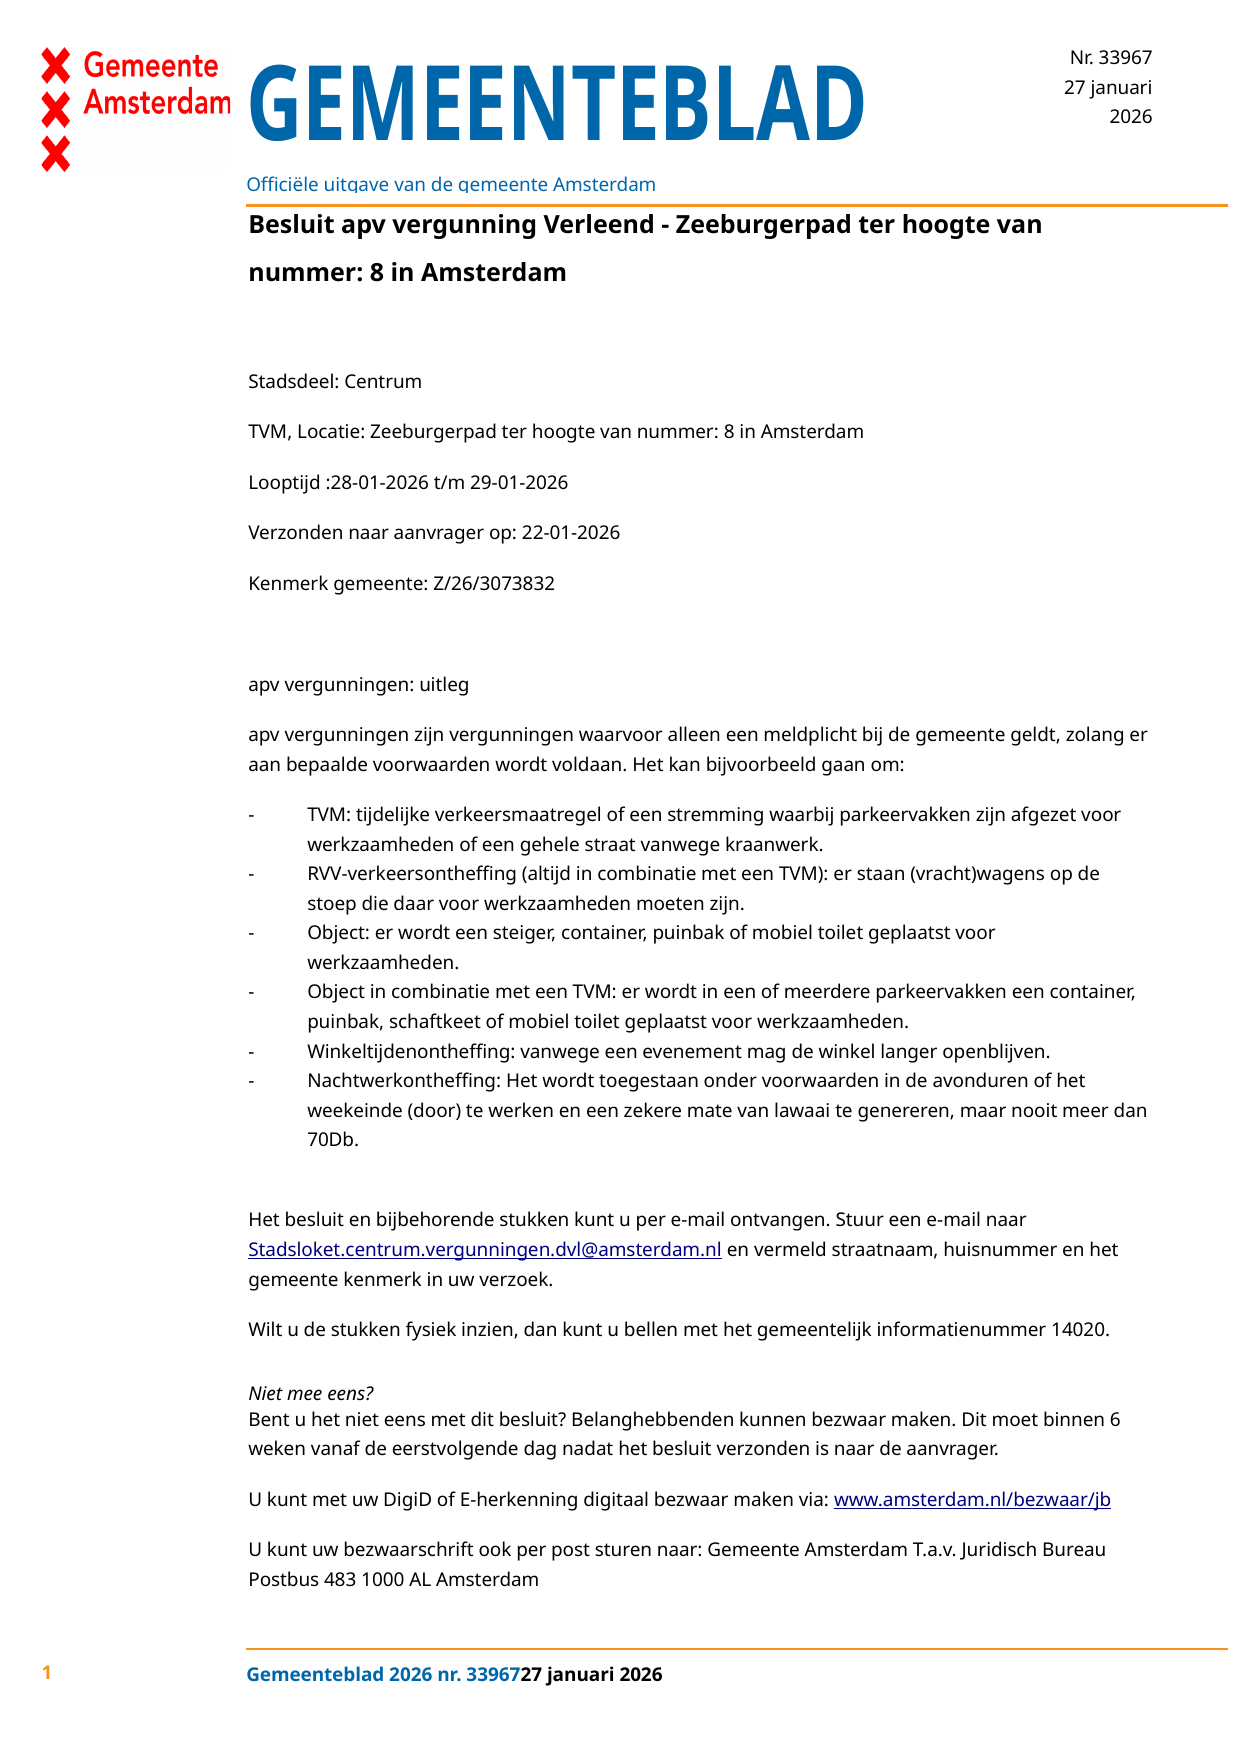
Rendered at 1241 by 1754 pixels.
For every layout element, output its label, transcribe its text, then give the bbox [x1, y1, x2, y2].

text TVM, Locatie: Zeeburgerpad ter hoogte van nummer: 8 in Amsterdam [248, 419, 1152, 444]
list Object: er wordt een steiger, container, puinbak of mobiel toilet geplaatst voor werkzaamheden. [248, 919, 1152, 975]
text Het besluit en bijbehorende stukken kunt u per e-mail ontvangen. Stuur een e-mail naar Stadsloket.centrum.vergunningen.dvl@amsterdam.nl en vermeld straatnaam, huisnummer en het gemeente kenmerk in uw verzoek. [248, 1207, 1152, 1292]
text Besluit apv vergunning Verleend - Zeeburgerpad ter hoogte van nummer: 8 in Amsterdam [248, 207, 1152, 288]
text Looptijd :28-01-2026 t/m 29-01-2026 [248, 469, 1152, 495]
list Nachtwerkontheffing: Het wordt toegestaan onder voorwaarden in de avonduren of het weekeinde (door) te werken en een zekere mate van lawaai te genereren, maar nooit meer dan 70Db. [248, 1067, 1152, 1152]
text Stadsdeel: Centrum [248, 368, 1152, 394]
text Wilt u de stukken fysiek inzien, dan kunt u bellen met het gemeentelijk informatienummer 14020. [248, 1316, 1152, 1342]
list TVM: tijdelijke verkeersmaatregel of een stremming waarbij parkeervakken zijn afgezet voor werkzaamheden of een gehele straat vanwege kraanwerk. [248, 801, 1152, 857]
text Kenmerk gemeente: Z/26/3073832 [248, 570, 1152, 596]
text U kunt uw bezwaarschrift ook per post sturen naar: Gemeente Amsterdam T.a.v. Juridisch Bureau Postbus 483 1000 AL Amsterdam [248, 1536, 1152, 1592]
text U kunt met uw DigiD of E-herkenning digitaal bezwaar maken via: www.amsterdam.nl/bezwaar/jb [248, 1486, 1152, 1512]
list Winkeltijdenontheffing: vanwege een evenement mag de winkel langer openblijven. [248, 1038, 1152, 1064]
text apv vergunningen: uitleg [248, 671, 1152, 697]
text Bent u het niet eens met dit besluit? Belanghebbenden kunnen bezwaar maken. Dit moet binnen 6 weken vanaf de eerstvolgende dag nadat het besluit verzonden is naar de aanvrager. [248, 1406, 1152, 1461]
text apv vergunningen zijn vergunningen waarvoor alleen een meldplicht bij de gemeente geldt, zolang er aan bepaalde voorwaarden wordt voldaan. Het kan bijvoorbeeld gaan om: [248, 721, 1152, 777]
picture [41, 47, 231, 172]
text Verzonden naar aanvrager op: 22-01-2026 [248, 519, 1152, 545]
list Object in combinatie met een TVM: er wordt in een of meerdere parkeervakken een container, puinbak, schaftkeet of mobiel toilet geplaatst voor werkzaamheden. [248, 979, 1152, 1034]
list RVV-verkeersontheffing (altijd in combinatie met een TVM): er staan (vracht)wagens op de stoep die daar voor werkzaamheden moeten zijn. [248, 860, 1152, 916]
text Niet mee eens? [248, 1380, 1152, 1406]
